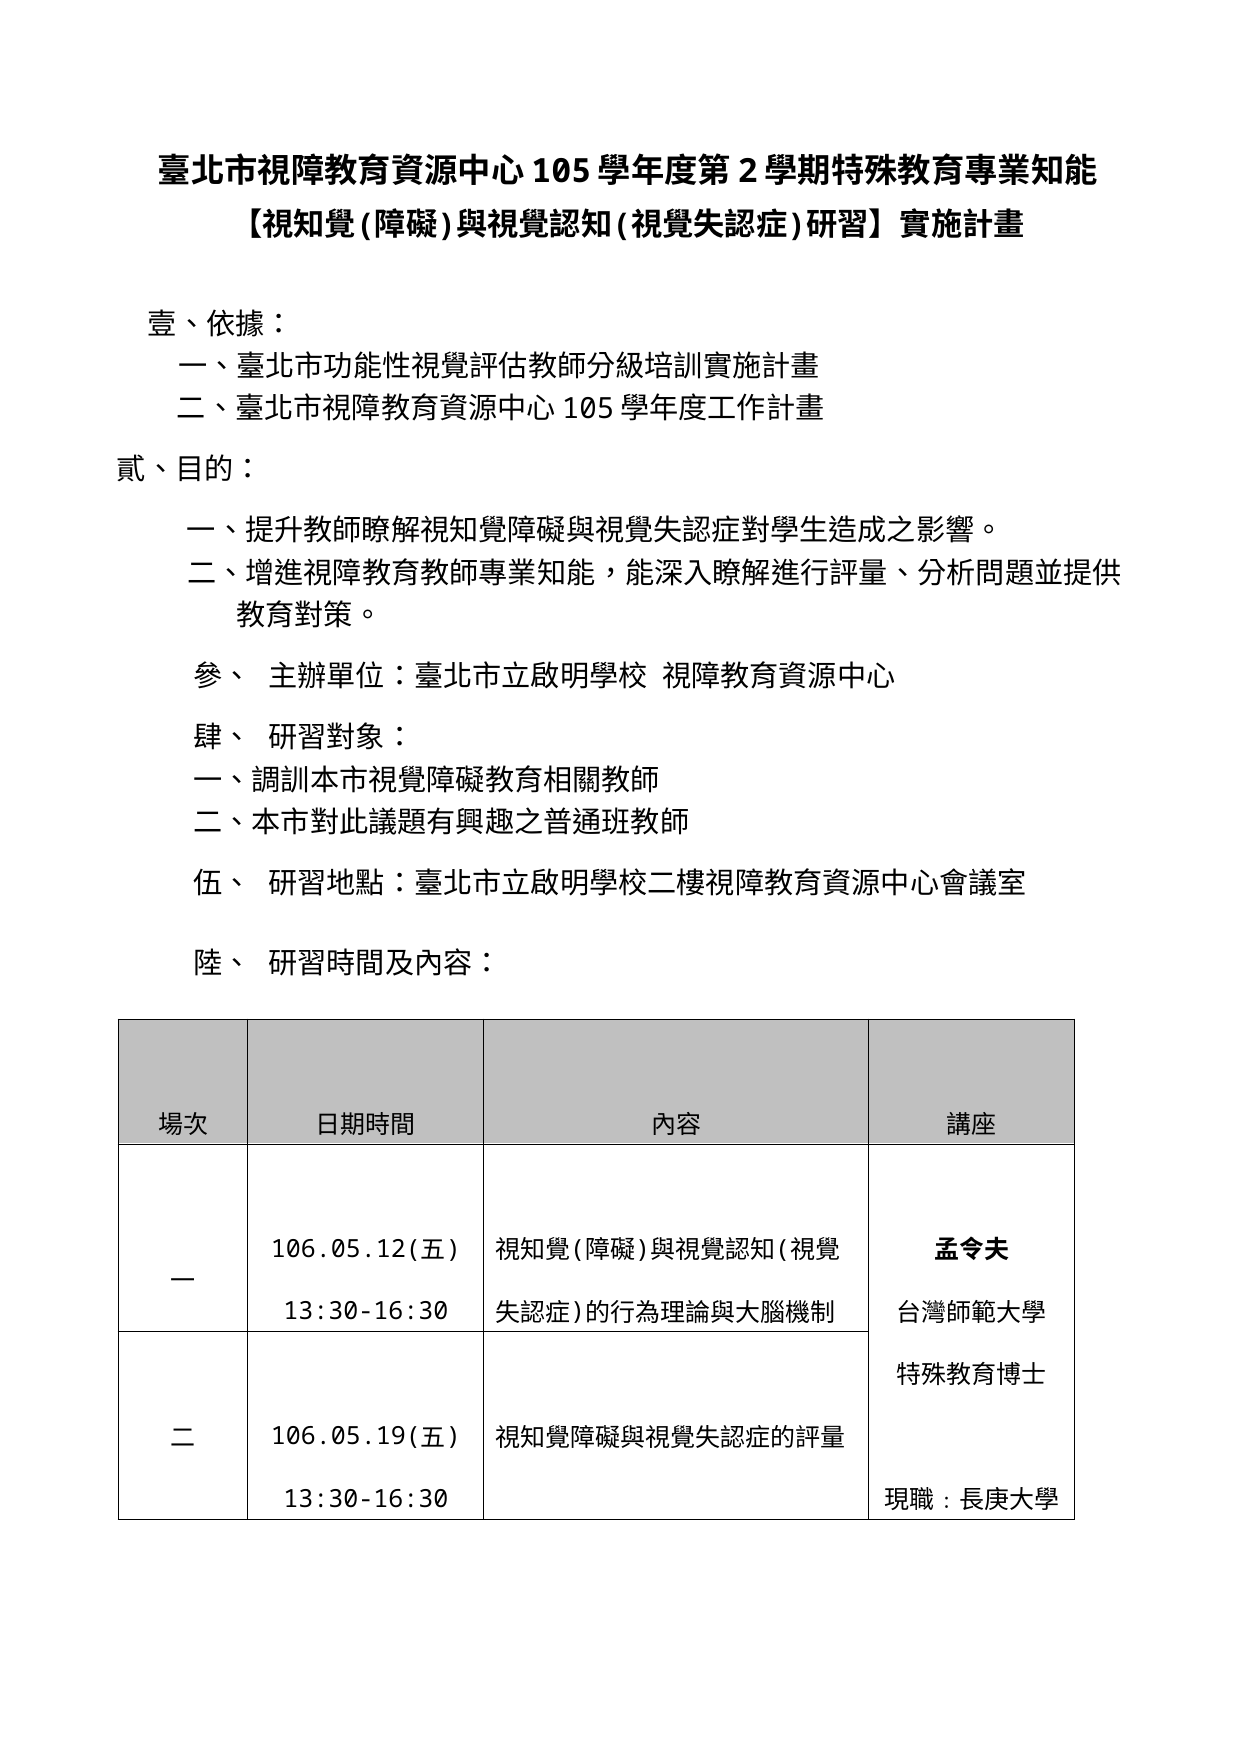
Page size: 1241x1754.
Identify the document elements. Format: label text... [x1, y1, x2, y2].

text 一、提升教師瞭解視知覺障礙與視覺失認症對學生造成之影響。 [117, 507, 1122, 549]
text 二、臺北市視障教育資源中心105學年度工作計畫 [177, 385, 1122, 427]
table_cell 孟令夫 台灣師範大學 特殊教育博士 現職﹕長庚大學 職能治療學系 副教授 [869, 1145, 1074, 1518]
list 研習時間及內容： [193, 939, 1122, 982]
table_header 日期時間 [248, 1020, 483, 1143]
text 一、臺北市功能性視覺評估教師分級培訓實施計畫 [178, 342, 1122, 385]
table_cell 二 [119, 1332, 247, 1518]
text 【視知覺(障礙)與視覺認知(視覺失認症)研習】實施計畫 [118, 199, 1137, 244]
list 主辦單位：臺北市立啟明學校 視障教育資源中心 [193, 653, 1122, 695]
table_cell 106.05.12(五) 13:30-16:30 [248, 1145, 483, 1331]
table_header 內容 [484, 1020, 868, 1143]
table_header 講座 [869, 1020, 1074, 1143]
list 依據： [148, 300, 1122, 342]
table_cell 視知覺障礙與視覺失認症的評量 [484, 1332, 868, 1518]
table_cell 視知覺(障礙)與視覺認知(視覺失認症)的行為理論與大腦機制 [484, 1145, 868, 1331]
text 貳、目的： [117, 446, 1122, 488]
text 二、本市對此議題有興趣之普通班教師 [193, 798, 1122, 841]
table_header 場次 [119, 1020, 247, 1143]
text 一、調訓本市視覺障礙教育相關教師 [193, 756, 1122, 798]
text 二、增進視障教育教師專業知能，能深入瞭解進行評量、分析問題並提供教育對策。 [117, 549, 1122, 634]
table_cell 一 [119, 1145, 247, 1331]
list 研習對象： [193, 714, 1122, 756]
list 研習地點：臺北市立啟明學校二樓視障教育資源中心會議室 [193, 859, 1122, 902]
table_cell 106.05.19(五) 13:30-16:30 [248, 1332, 483, 1518]
text 臺北市視障教育資源中心105學年度第2學期特殊教育專業知能 [118, 143, 1137, 192]
